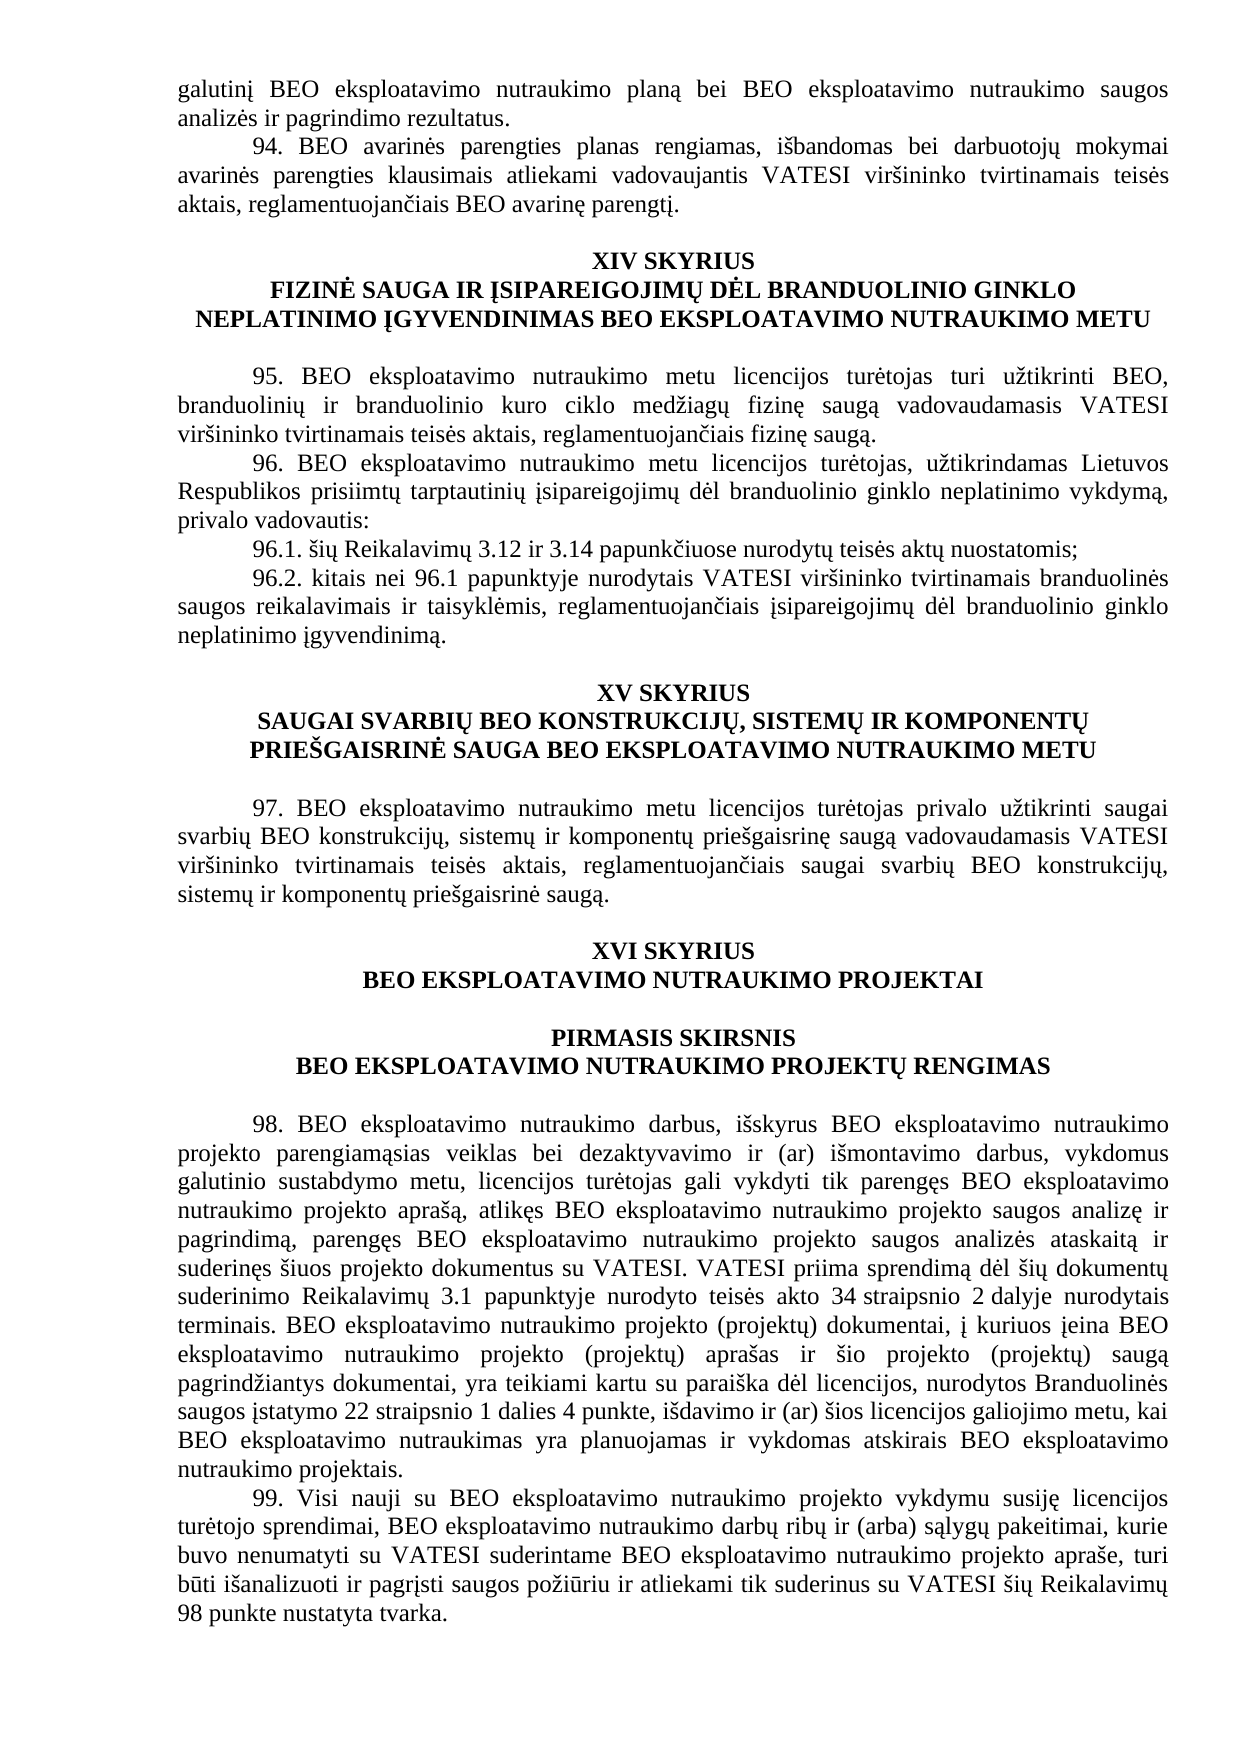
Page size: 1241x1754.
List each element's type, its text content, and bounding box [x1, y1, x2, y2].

text BEO EKSPLOATAVIMO NUTRAUKIMO PROJEKTAi [177, 965, 1169, 994]
text XVI SKYRIUS [177, 936, 1169, 965]
text SAUGAI SVARBIŲ BEO konstrukcijų, sistemų ir komponentų [177, 706, 1169, 735]
text XIV SKYRIUS [177, 246, 1169, 275]
text PRIEŠGAISRINĖ SAUGA BEO EKSPLOATAVIMO NUTRAUKIMO METU [177, 735, 1169, 764]
text 94. BEO avarinės parengties planas rengiamas, išbandomas bei darbuotojų mokymai avarinės parengties klausimais atliekami vadovaujantis VATESI viršininko tvirtinamais teisės aktais, reglamentuojančiais BEO avarinę parengtį. [177, 131, 1169, 218]
text galutinį BEO eksploatavimo nutraukimo planą bei BEO eksploatavimo nutraukimo saugos analizės ir pagrindimo rezultatus. [177, 74, 1169, 131]
text 97. BEO eksploatavimo nutraukimo metu licencijos turėtojas privalo užtikrinti saugai svarbių BEO konstrukcijų, sistemų ir komponentų priešgaisrinę saugą vadovaudamasis VATESI viršininko tvirtinamais teisės aktais, reglamentuojančiais saugai svarbių BEO konstrukcijų, sistemų ir komponentų priešgaisrinė saugą. [177, 793, 1169, 908]
text 95. BEO eksploatavimo nutraukimo metu licencijos turėtojas turi užtikrinti BEO, branduolinių ir branduolinio kuro ciklo medžiagų fizinę saugą vadovaudamasis VATESI viršininko tvirtinamais teisės aktais, reglamentuojančiais fizinę saugą. [177, 361, 1169, 448]
text 96. BEO eksploatavimo nutraukimo metu licencijos turėtojas, užtikrindamas Lietuvos Respublikos prisiimtų tarptautinių įsipareigojimų dėl branduolinio ginklo neplatinimo vykdymą, privalo vadovautis: [177, 448, 1169, 534]
text 99. Visi nauji su BEO eksploatavimo nutraukimo projekto vykdymu susiję licencijos turėtojo sprendimai, BEO eksploatavimo nutraukimo darbų ribų ir (arba) sąlygų pakeitimai, kurie buvo nenumatyti su VATESI suderintame BEO eksploatavimo nutraukimo projekto apraše, turi būti išanalizuoti ir pagrįsti saugos požiūriu ir atliekami tik suderinus su VATESI šių Reikalavimų 98 punkte nustatyta tvarka. [177, 1483, 1169, 1626]
text 96.2. kitais nei 96.1 papunktyje nurodytais VATESI viršininko tvirtinamais branduolinės saugos reikalavimais ir taisyklėmis, reglamentuojančiais įsipareigojimų dėl branduolinio ginklo neplatinimo įgyvendinimą. [177, 563, 1169, 649]
text PIRMASIS SkIRSNIS [177, 1023, 1169, 1051]
text XV SKYRIUS [177, 678, 1169, 706]
text 96.1. šių Reikalavimų 3.12 ir 3.14 papunkčiuose nurodytų teisės aktų nuostatomis; [177, 534, 1169, 563]
text BEO EKSPLOATAVIMO NUTRAUKIMO PROJEKTŲ RENGIMAS [177, 1051, 1169, 1080]
text 98. BEO eksploatavimo nutraukimo darbus, išskyrus BEO eksploatavimo nutraukimo projekto parengiamąsias veiklas bei dezaktyvavimo ir (ar) išmontavimo darbus, vykdomus galutinio sustabdymo metu, licencijos turėtojas gali vykdyti tik parengęs BEO eksploatavimo nutraukimo projekto aprašą, atlikęs BEO eksploatavimo nutraukimo projekto saugos analizę ir pagrindimą, parengęs BEO eksploatavimo nutraukimo projekto saugos analizės ataskaitą ir suderinęs šiuos projekto dokumentus su VATESI. VATESI priima sprendimą dėl šių dokumentų suderinimo Reikalavimų 3.1 papunktyje nurodyto teisės akto 34 straipsnio 2 dalyje nurodytais terminais. BEO eksploatavimo nutraukimo projekto (projektų) dokumentai, į kuriuos įeina BEO eksploatavimo nutraukimo projekto (projektų) aprašas ir šio projekto (projektų) saugą pagrindžiantys dokumentai, yra teikiami kartu su paraiška dėl licencijos, nurodytos Branduolinės saugos įstatymo 22 straipsnio 1 dalies 4 punkte, išdavimo ir (ar) šios licencijos galiojimo metu, kai BEO eksploatavimo nutraukimas yra planuojamas ir vykdomas atskirais BEO eksploatavimo nutraukimo projektais. [177, 1109, 1169, 1483]
text FIZINĖ SAUGA IR ĮSIPAREIGOJIMŲ DĖL BRANDUOLINIO GINKLO NEPLATINIMO ĮGYVENDINIMAS BEO EKSPLOATAVIMO NUTRAUKIMO METU [177, 275, 1169, 333]
